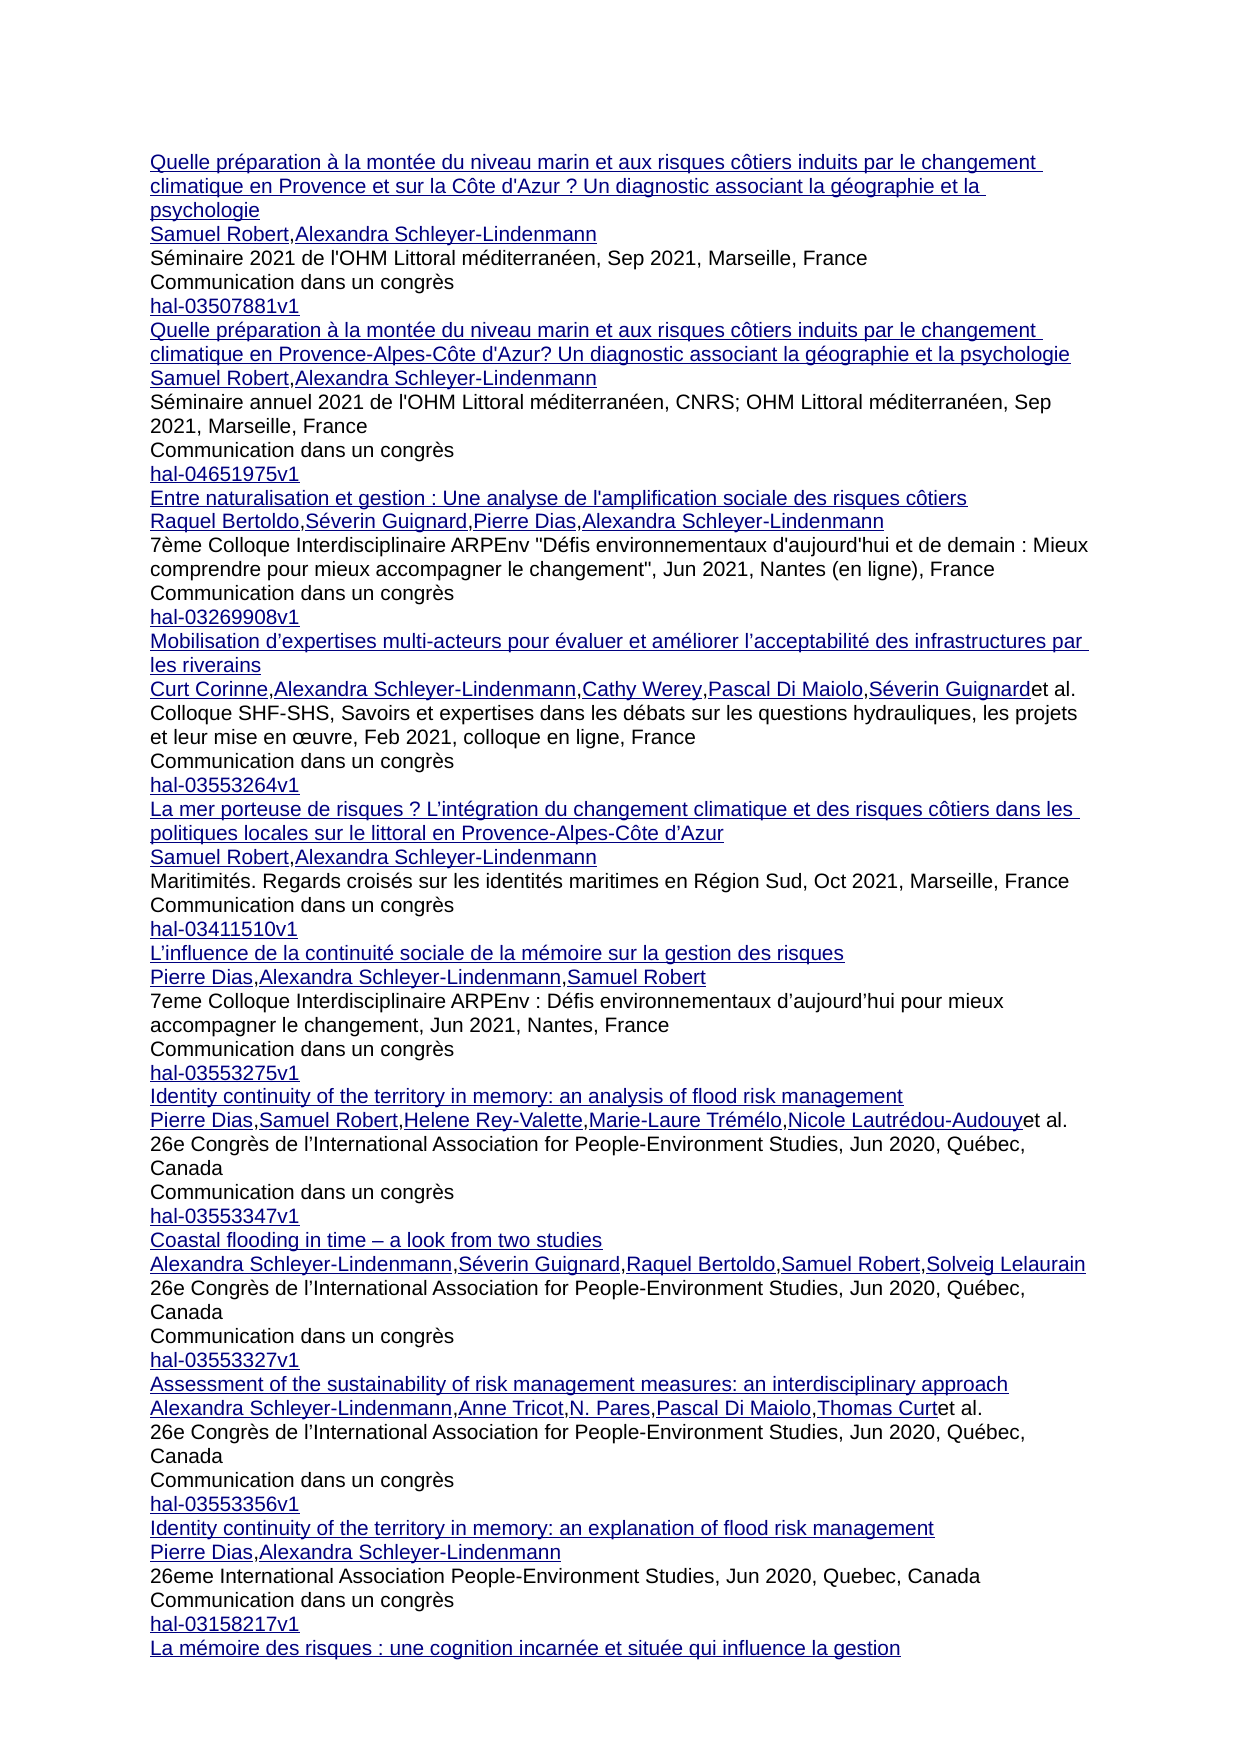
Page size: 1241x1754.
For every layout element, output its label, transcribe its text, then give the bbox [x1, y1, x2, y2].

table_cell La mer porteuse de risques ? L’intégration du changement climatique et des risques côtiers dans les politiques locales sur le littoral en Provence-Alpes-Côte d’Azur Samuel Robert,Alexandra Schleyer-Lindenmann Maritimités. Regards croisés sur les identités maritimes en Région Sud, Oct 2021, Marseille, France Communication dans un congrès hal-03411510v1 [150, 797, 1090, 941]
table_cell L’influence de la continuité sociale de la mémoire sur la gestion des risques Pierre Dias,Alexandra Schleyer-Lindenmann,Samuel Robert 7eme Colloque Interdisciplinaire ARPEnv : Défis environnementaux d’aujourd’hui pour mieux accompagner le changement, Jun 2021, Nantes, France Communication dans un congrès hal-03553275v1 [150, 941, 1090, 1084]
table_cell Entre naturalisation et gestion : Une analyse de l'amplification sociale des risques côtiers Raquel Bertoldo,Séverin Guignard,Pierre Dias,Alexandra Schleyer-Lindenmann 7ème Colloque Interdisciplinaire ARPEnv "Défis environnementaux d'aujourd'hui et de demain : Mieux comprendre pour mieux accompagner le changement", Jun 2021, Nantes (en ligne), France Communication dans un congrès hal-03269908v1 [150, 485, 1090, 629]
table_cell Identity continuity of the territory in memory: an analysis of flood risk management Pierre Dias,Samuel Robert,Helene Rey-Valette,Marie-Laure Trémélo,Nicole Lautrédou-Audouyet al. 26e Congrès de l’International Association for People-Environment Studies, Jun 2020, Québec, Canada Communication dans un congrès hal-03553347v1 [150, 1084, 1090, 1228]
table_cell Assessment of the sustainability of risk management measures: an interdisciplinary approach Alexandra Schleyer-Lindenmann,Anne Tricot,N. Pares,Pascal Di Maiolo,Thomas Curtet al. 26e Congrès de l’International Association for People-Environment Studies, Jun 2020, Québec, Canada Communication dans un congrès hal-03553356v1 [150, 1372, 1090, 1516]
table_cell Coastal flooding in time – a look from two studies Alexandra Schleyer-Lindenmann,Séverin Guignard,Raquel Bertoldo,Samuel Robert,Solveig Lelaurain 26e Congrès de l’International Association for People-Environment Studies, Jun 2020, Québec, Canada Communication dans un congrès hal-03553327v1 [150, 1228, 1090, 1372]
table_cell Quelle préparation à la montée du niveau marin et aux risques côtiers induits par le changement climatique en Provence et sur la Côte d'Azur ? Un diagnostic associant la géographie et la psychologie Samuel Robert,Alexandra Schleyer-Lindenmann Séminaire 2021 de l'OHM Littoral méditerranéen, Sep 2021, Marseille, France Communication dans un congrès hal-03507881v1 [150, 150, 1090, 318]
table_cell Identity continuity of the territory in memory: an explanation of flood risk management Pierre Dias,Alexandra Schleyer-Lindenmann 26eme International Association People-Environment Studies, Jun 2020, Quebec, Canada Communication dans un congrès hal-03158217v1 [150, 1516, 1090, 1635]
table_cell Mobilisation d’expertises multi-acteurs pour évaluer et améliorer l’acceptabilité des infrastructures par les riverains Curt Corinne,Alexandra Schleyer-Lindenmann,Cathy Werey,Pascal Di Maiolo,Séverin Guignardet al. Colloque SHF-SHS, Savoirs et expertises dans les débats sur les questions hydrauliques, les projets et leur mise en œuvre, Feb 2021, colloque en ligne, France Communication dans un congrès hal-03553264v1 [150, 629, 1090, 797]
table_cell La mémoire des risques : une cognition incarnée et située qui influence la gestion [150, 1635, 1090, 1659]
table_cell Quelle préparation à la montée du niveau marin et aux risques côtiers induits par le changement climatique en Provence-Alpes-Côte d'Azur? Un diagnostic associant la géographie et la psychologie Samuel Robert,Alexandra Schleyer-Lindenmann Séminaire annuel 2021 de l'OHM Littoral méditerranéen, CNRS; OHM Littoral méditerranéen, Sep 2021, Marseille, France Communication dans un congrès hal-04651975v1 [150, 318, 1090, 485]
